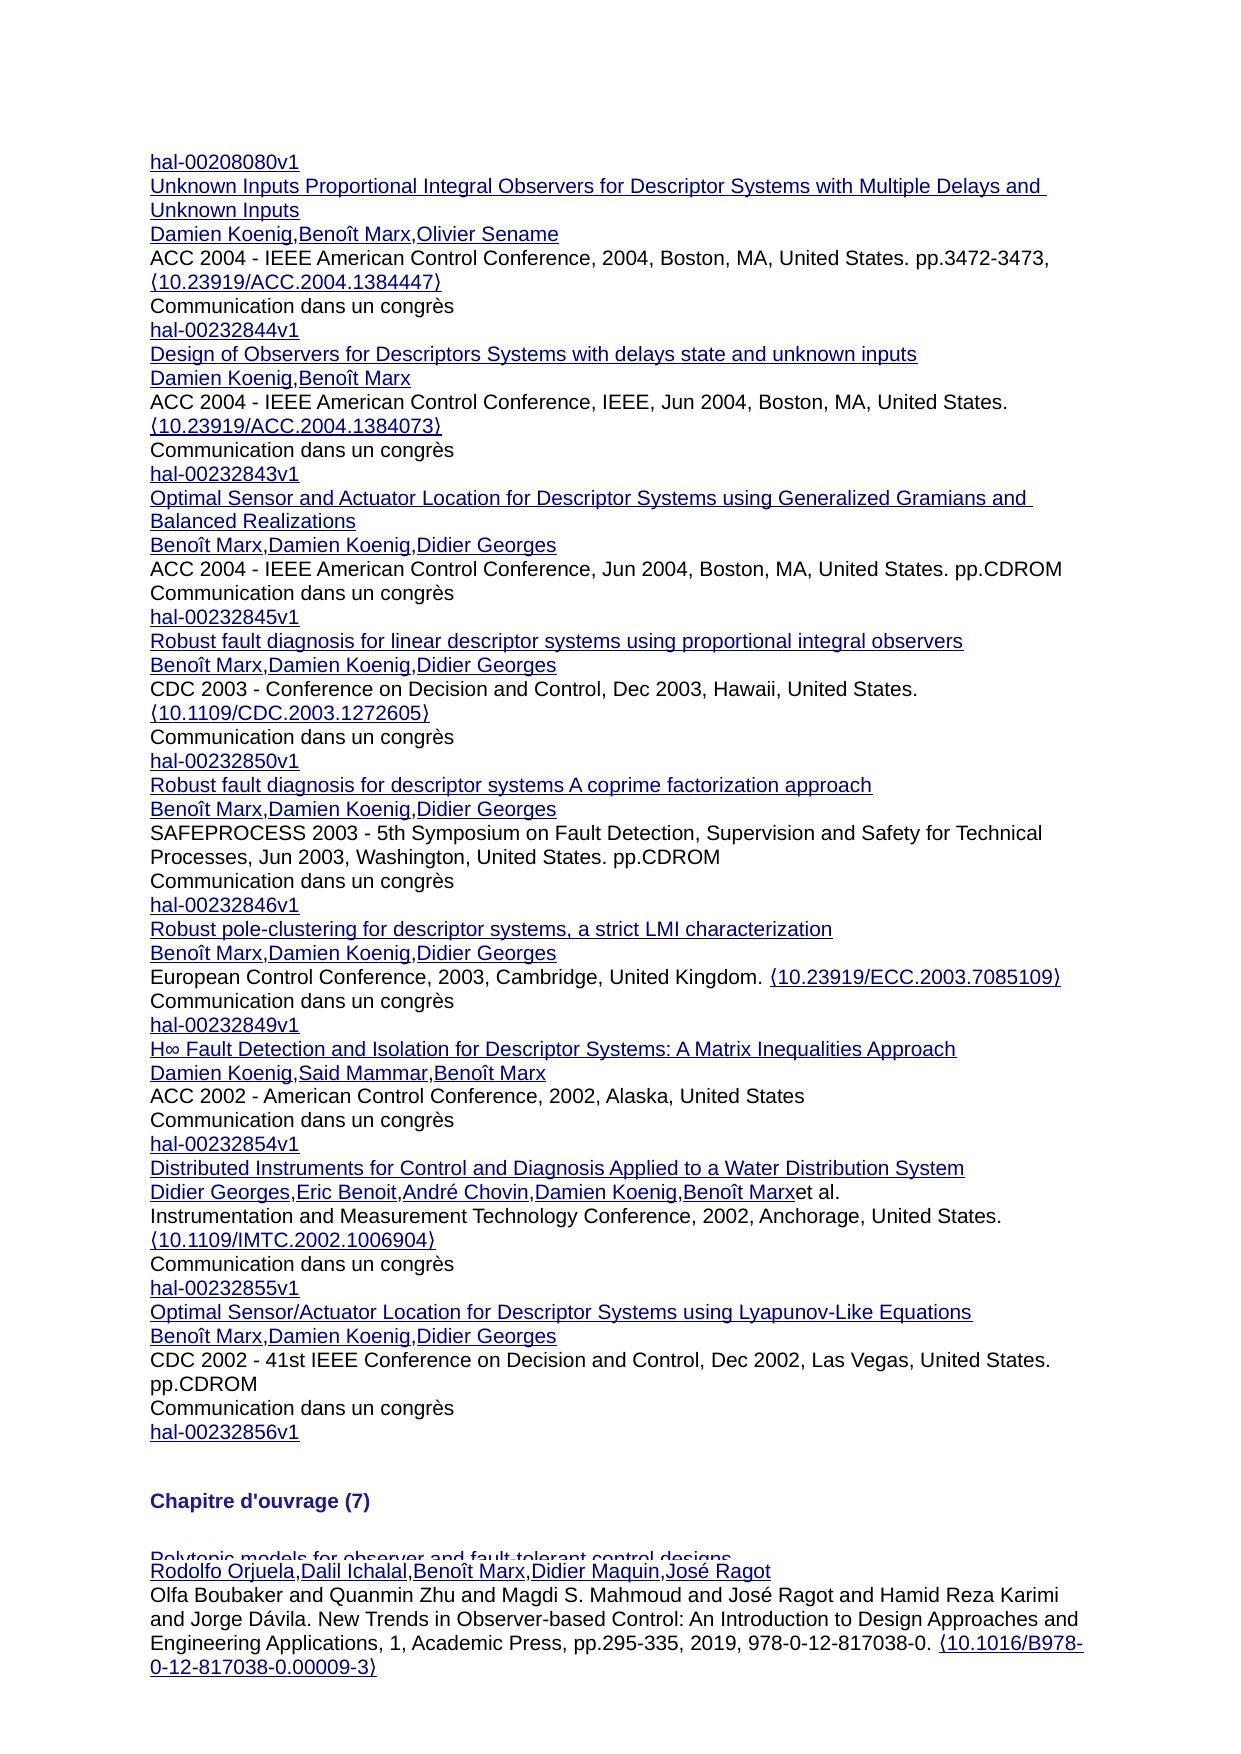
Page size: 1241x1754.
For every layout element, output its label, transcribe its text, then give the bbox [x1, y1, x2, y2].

table_cell Robust pole-clustering for descriptor systems, a strict LMI characterization Benoît Marx,Damien Koenig,Didier Georges European Control Conference, 2003, Cambridge, United Kingdom. ⟨10.23919/ECC.2003.7085109⟩ Communication dans un congrès hal-00232849v1 [150, 917, 1090, 1036]
subtitle Chapitre d'ouvrage (7) [150, 1488, 1090, 1512]
table_cell Distributed Instruments for Control and Diagnosis Applied to a Water Distribution System Didier Georges,Eric Benoit,André Chovin,Damien Koenig,Benoît Marxet al. Instrumentation and Measurement Technology Conference, 2002, Anchorage, United States. ⟨10.1109/IMTC.2002.1006904⟩ Communication dans un congrès hal-00232855v1 [150, 1156, 1090, 1300]
table_cell Optimal Sensor/Actuator Location for Descriptor Systems using Lyapunov-Like Equations Benoît Marx,Damien Koenig,Didier Georges CDC 2002 - 41st IEEE Conference on Decision and Control, Dec 2002, Las Vegas, United States. pp.CDROM Communication dans un congrès hal-00232856v1 [150, 1300, 1090, 1444]
table_cell Unknown Inputs Proportional Integral Observers for Descriptor Systems with Multiple Delays and Unknown Inputs Damien Koenig,Benoît Marx,Olivier Sename ACC 2004 - IEEE American Control Conference, 2004, Boston, MA, United States. pp.3472-3473, ⟨10.23919/ACC.2004.1384447⟩ Communication dans un congrès hal-00232844v1 [150, 174, 1090, 342]
table_header Polytopic models for observer and fault-tolerant control designs Rodolfo Orjuela,Dalil Ichalal,Benoît Marx,Didier Maquin,José Ragot Olfa Boubaker and Quanmin Zhu and Magdi S. Mahmoud and José Ragot and Hamid Reza Karimi and Jorge Dávila. New Trends in Observer-based Control: An Introduction to Design Approaches and Engineering Applications, 1, Academic Press, pp.295-335, 2019, 978-0-12-817038-0. ⟨10.1016/B978-0-12-817038-0.00009-3⟩ [150, 1547, 1090, 1679]
table_cell hal-00208080v1 [150, 150, 1090, 174]
table_cell H∞ Fault Detection and Isolation for Descriptor Systems: A Matrix Inequalities Approach Damien Koenig,Said Mammar,Benoît Marx ACC 2002 - American Control Conference, 2002, Alaska, United States Communication dans un congrès hal-00232854v1 [150, 1036, 1090, 1156]
table_cell Robust fault diagnosis for linear descriptor systems using proportional integral observers Benoît Marx,Damien Koenig,Didier Georges CDC 2003 - Conference on Decision and Control, Dec 2003, Hawaii, United States. ⟨10.1109/CDC.2003.1272605⟩ Communication dans un congrès hal-00232850v1 [150, 629, 1090, 773]
table_cell Robust fault diagnosis for descriptor systems A coprime factorization approach Benoît Marx,Damien Koenig,Didier Georges SAFEPROCESS 2003 - 5th Symposium on Fault Detection, Supervision and Safety for Technical Processes, Jun 2003, Washington, United States. pp.CDROM Communication dans un congrès hal-00232846v1 [150, 773, 1090, 917]
table_cell Optimal Sensor and Actuator Location for Descriptor Systems using Generalized Gramians and Balanced Realizations Benoît Marx,Damien Koenig,Didier Georges ACC 2004 - IEEE American Control Conference, Jun 2004, Boston, MA, United States. pp.CDROM Communication dans un congrès hal-00232845v1 [150, 485, 1090, 629]
table_cell Design of Observers for Descriptors Systems with delays state and unknown inputs Damien Koenig,Benoît Marx ACC 2004 - IEEE American Control Conference, IEEE, Jun 2004, Boston, MA, United States. ⟨10.23919/ACC.2004.1384073⟩ Communication dans un congrès hal-00232843v1 [150, 342, 1090, 485]
